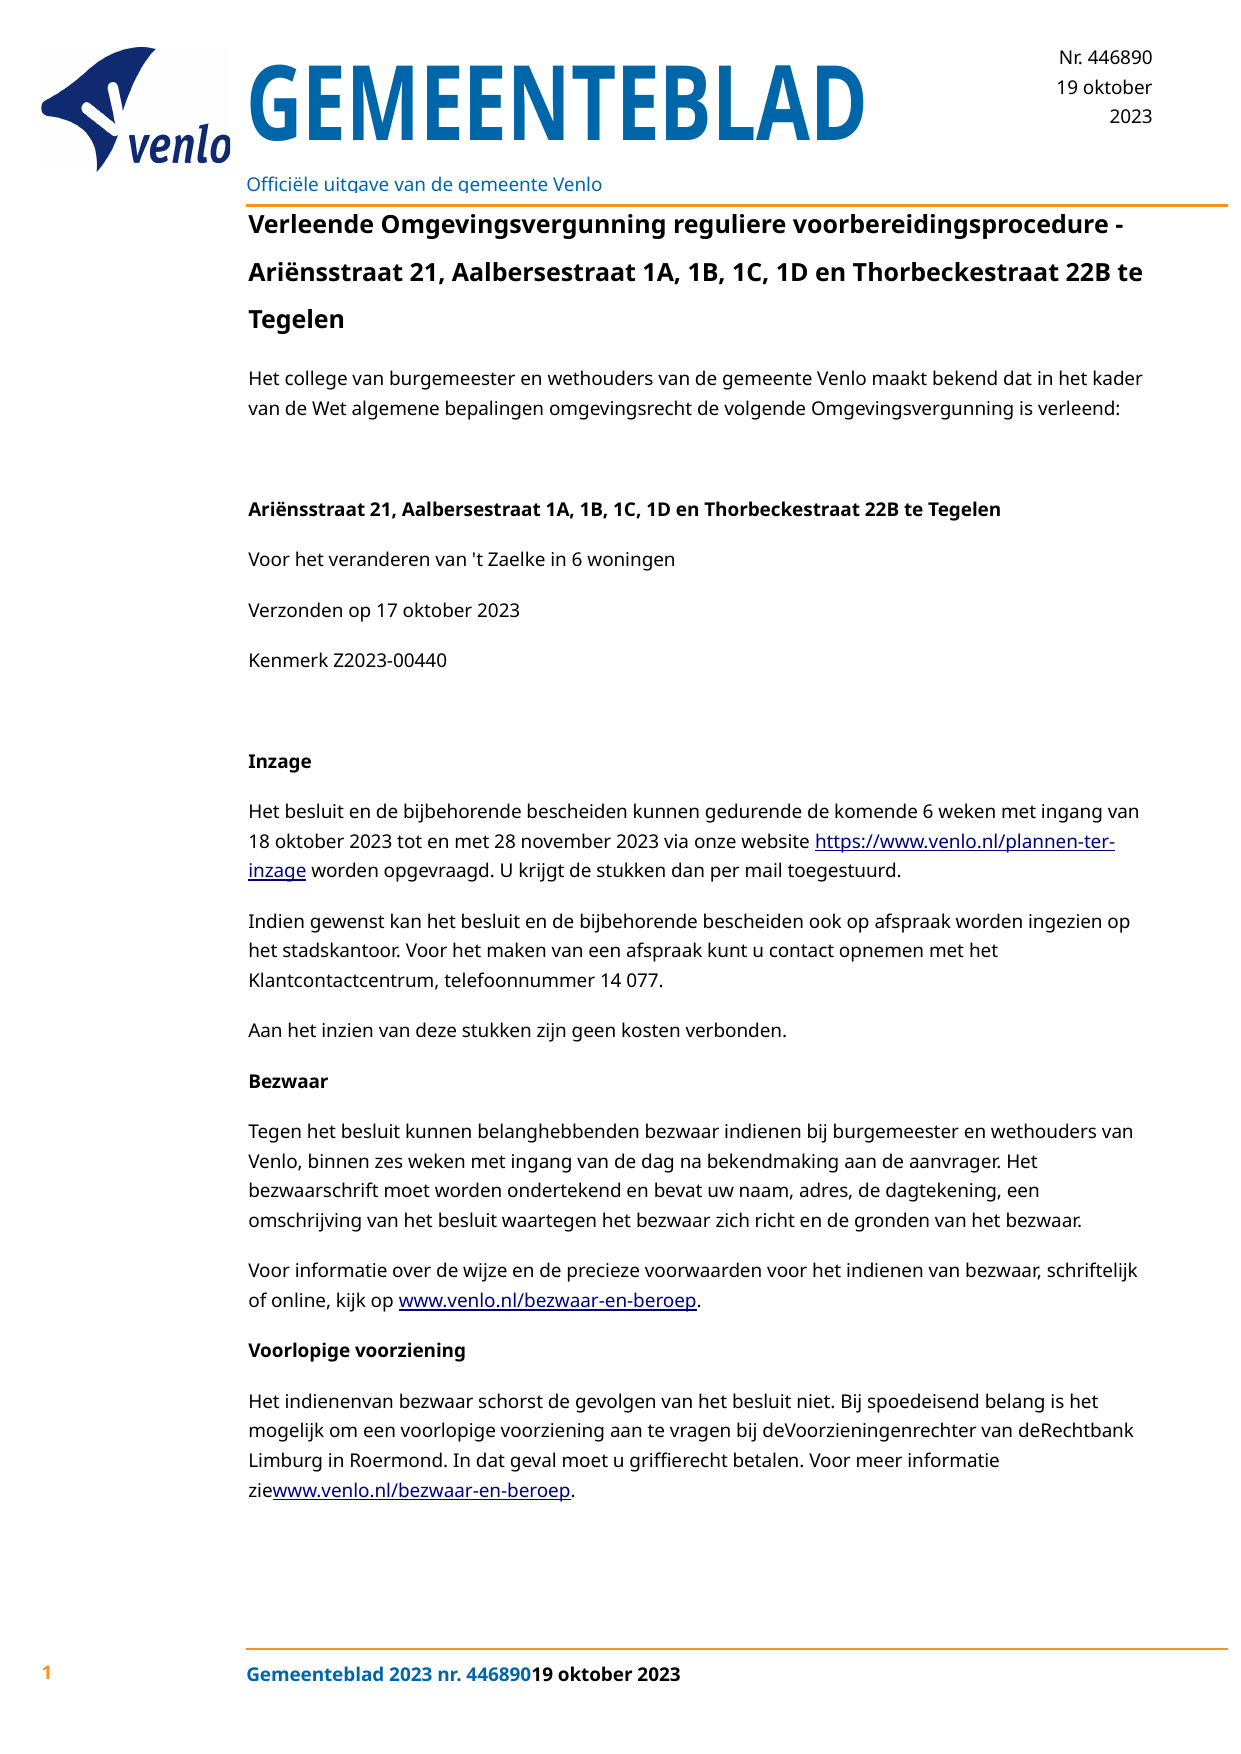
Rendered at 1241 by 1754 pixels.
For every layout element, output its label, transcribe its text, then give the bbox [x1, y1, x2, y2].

text Bezwaar [248, 1068, 1152, 1094]
text Voorlopige voorziening [248, 1338, 1152, 1363]
text Indien gewenst kan het besluit en de bijbehorende bescheiden ook op afspraak worden ingezien op het stadskantoor. Voor het maken van een afspraak kunt u contact opnemen met het Klantcontactcentrum, telefoonnummer 14 077. [248, 908, 1152, 993]
text Tegen het besluit kunnen belanghebbenden bezwaar indienen bij burgemeester en wethouders van Venlo, binnen zes weken met ingang van de dag na bekendmaking aan de aanvrager. Het bezwaarschrift moet worden ondertekend en bevat uw naam, adres, de dagtekening, een omschrijving van het besluit waartegen het bezwaar zich richt en de gronden van het bezwaar. [248, 1118, 1152, 1233]
text Verzonden op 17 oktober 2023 [248, 597, 1152, 622]
text Het college van burgemeester en wethouders van de gemeente Venlo maakt bekend dat in het kader van de Wet algemene bepalingen omgevingsrecht de volgende Omgevingsvergunning is verleend: [248, 366, 1152, 421]
text Ariënsstraat 21, Aalbersestraat 1A, 1B, 1C, 1D en Thorbeckestraat 22B te Tegelen [248, 496, 1152, 522]
text Voor het veranderen van 't Zaelke in 6 woningen [248, 546, 1152, 572]
text Voor informatie over de wijze en de precieze voorwaarden voor het indienen van bezwaar, schriftelijk of online, kijk op www.venlo.nl/bezwaar-en-beroep. [248, 1258, 1152, 1313]
text Het besluit en de bijbehorende bescheiden kunnen gedurende de komende 6 weken met ingang van 18 oktober 2023 tot en met 28 november 2023 via onze website https://www.venlo.nl/plannen-ter-inzage worden opgevraagd. U krijgt de stukken dan per mail toegestuurd. [248, 798, 1152, 883]
text Aan het inzien van deze stukken zijn geen kosten verbonden. [248, 1018, 1152, 1043]
text Kenmerk Z2023-00440 [248, 647, 1152, 673]
text Het indienenvan bezwaar schorst de gevolgen van het besluit niet. Bij spoedeisend belang is het mogelijk om een voorlopige voorziening aan te vragen bij deVoorzieningenrechter van deRechtbank Limburg in Roermond. In dat geval moet u griffierecht betalen. Voor meer informatie ziewww.venlo.nl/bezwaar-en-beroep. [248, 1388, 1152, 1502]
text Inzage [248, 748, 1152, 774]
text Verleende Omgevingsvergunning reguliere voorbereidingsprocedure - Ariënsstraat 21, Aalbersestraat 1A, 1B, 1C, 1D en Thorbeckestraat 22B te Tegelen [248, 207, 1152, 336]
picture [41, 47, 231, 172]
